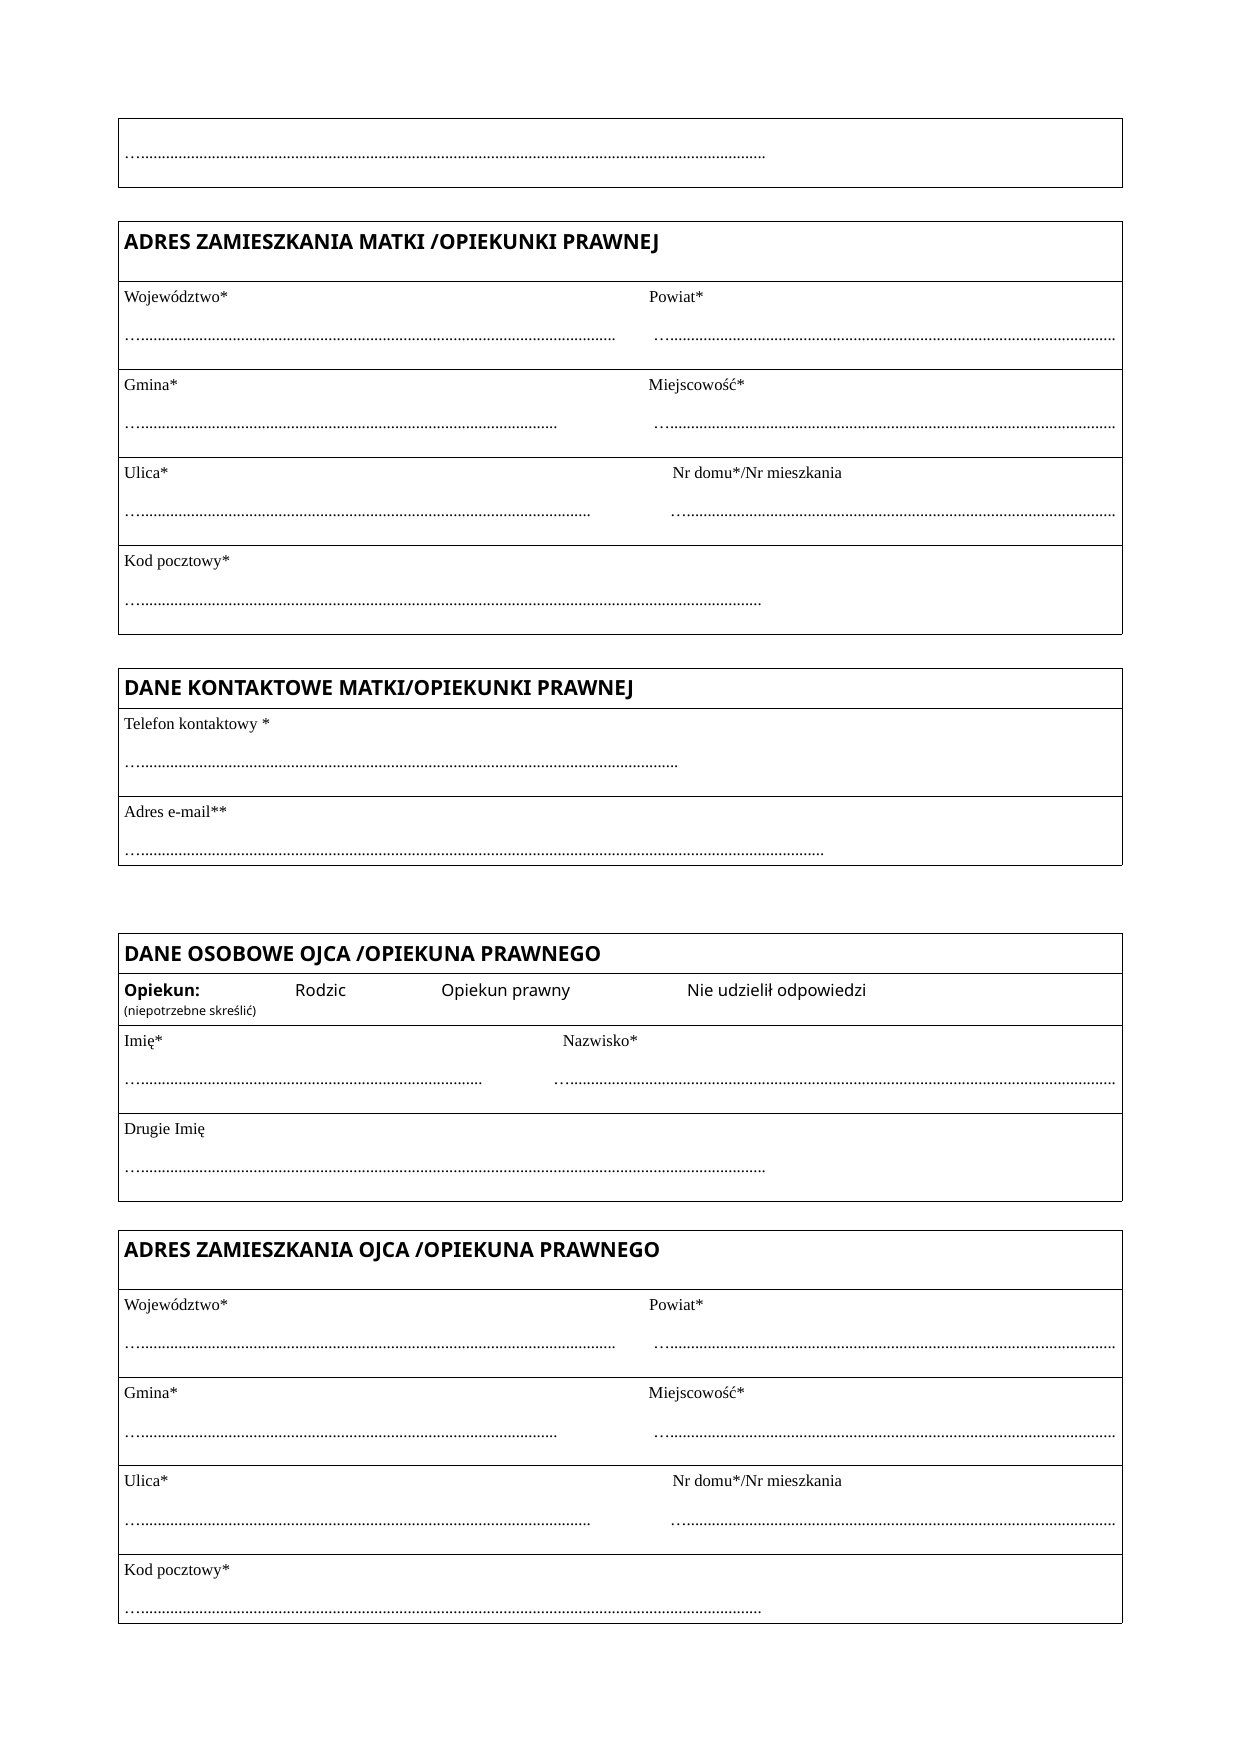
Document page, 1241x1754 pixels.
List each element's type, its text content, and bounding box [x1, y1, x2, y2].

table_cell Województwo* Powiat* ….................................................................................................................. …........................................................................................................... [119, 282, 1122, 369]
table_cell Kod pocztowy* …..................................................................................................................................................... [119, 546, 1122, 633]
table_cell Imię* Nazwisko* ….................................................................................. …................................................................................................................................... [119, 1026, 1122, 1113]
table_cell Województwo* Powiat* ….................................................................................................................. …........................................................................................................... [119, 1290, 1122, 1377]
table_cell Drugie Imię …...................................................................................................................................................... [119, 1114, 1122, 1201]
table_header ADRES ZAMIESZKANIA MATKI /OPIEKUNKI PRAWNEJ [119, 222, 1122, 281]
table_cell Ulica* Nr domu*/Nr mieszkania …............................................................................................................ …....................................................................................................... [119, 1466, 1122, 1554]
table_header DANE KONTAKTOWE MATKI/OPIEKUNKI PRAWNEJ [119, 669, 1122, 708]
table_cell Telefon kontaktowy * …................................................................................................................................. [119, 709, 1122, 796]
table_header ADRES ZAMIESZKANIA OJCA /OPIEKUNA PRAWNEGO [119, 1231, 1122, 1289]
table_cell Adres e-mail** ….................................................................................................................................................................... [119, 797, 1122, 865]
table_header DANE OSOBOWE OJCA /OPIEKUNA PRAWNEGO [119, 934, 1122, 973]
table_cell Gmina* Miejscowość* ….................................................................................................... …........................................................................................................... [119, 370, 1122, 457]
table_cell Gmina* Miejscowość* ….................................................................................................... …........................................................................................................... [119, 1378, 1122, 1465]
table_cell Ulica* Nr domu*/Nr mieszkania …............................................................................................................ …....................................................................................................... [119, 458, 1122, 545]
table_cell Opiekun: Rodzic Opiekun prawny Nie udzielił odpowiedzi (niepotrzebne skreślić) [119, 974, 1122, 1024]
table_cell Kod pocztowy* …..................................................................................................................................................... [119, 1555, 1122, 1623]
table_cell …...................................................................................................................................................... [119, 119, 1122, 187]
